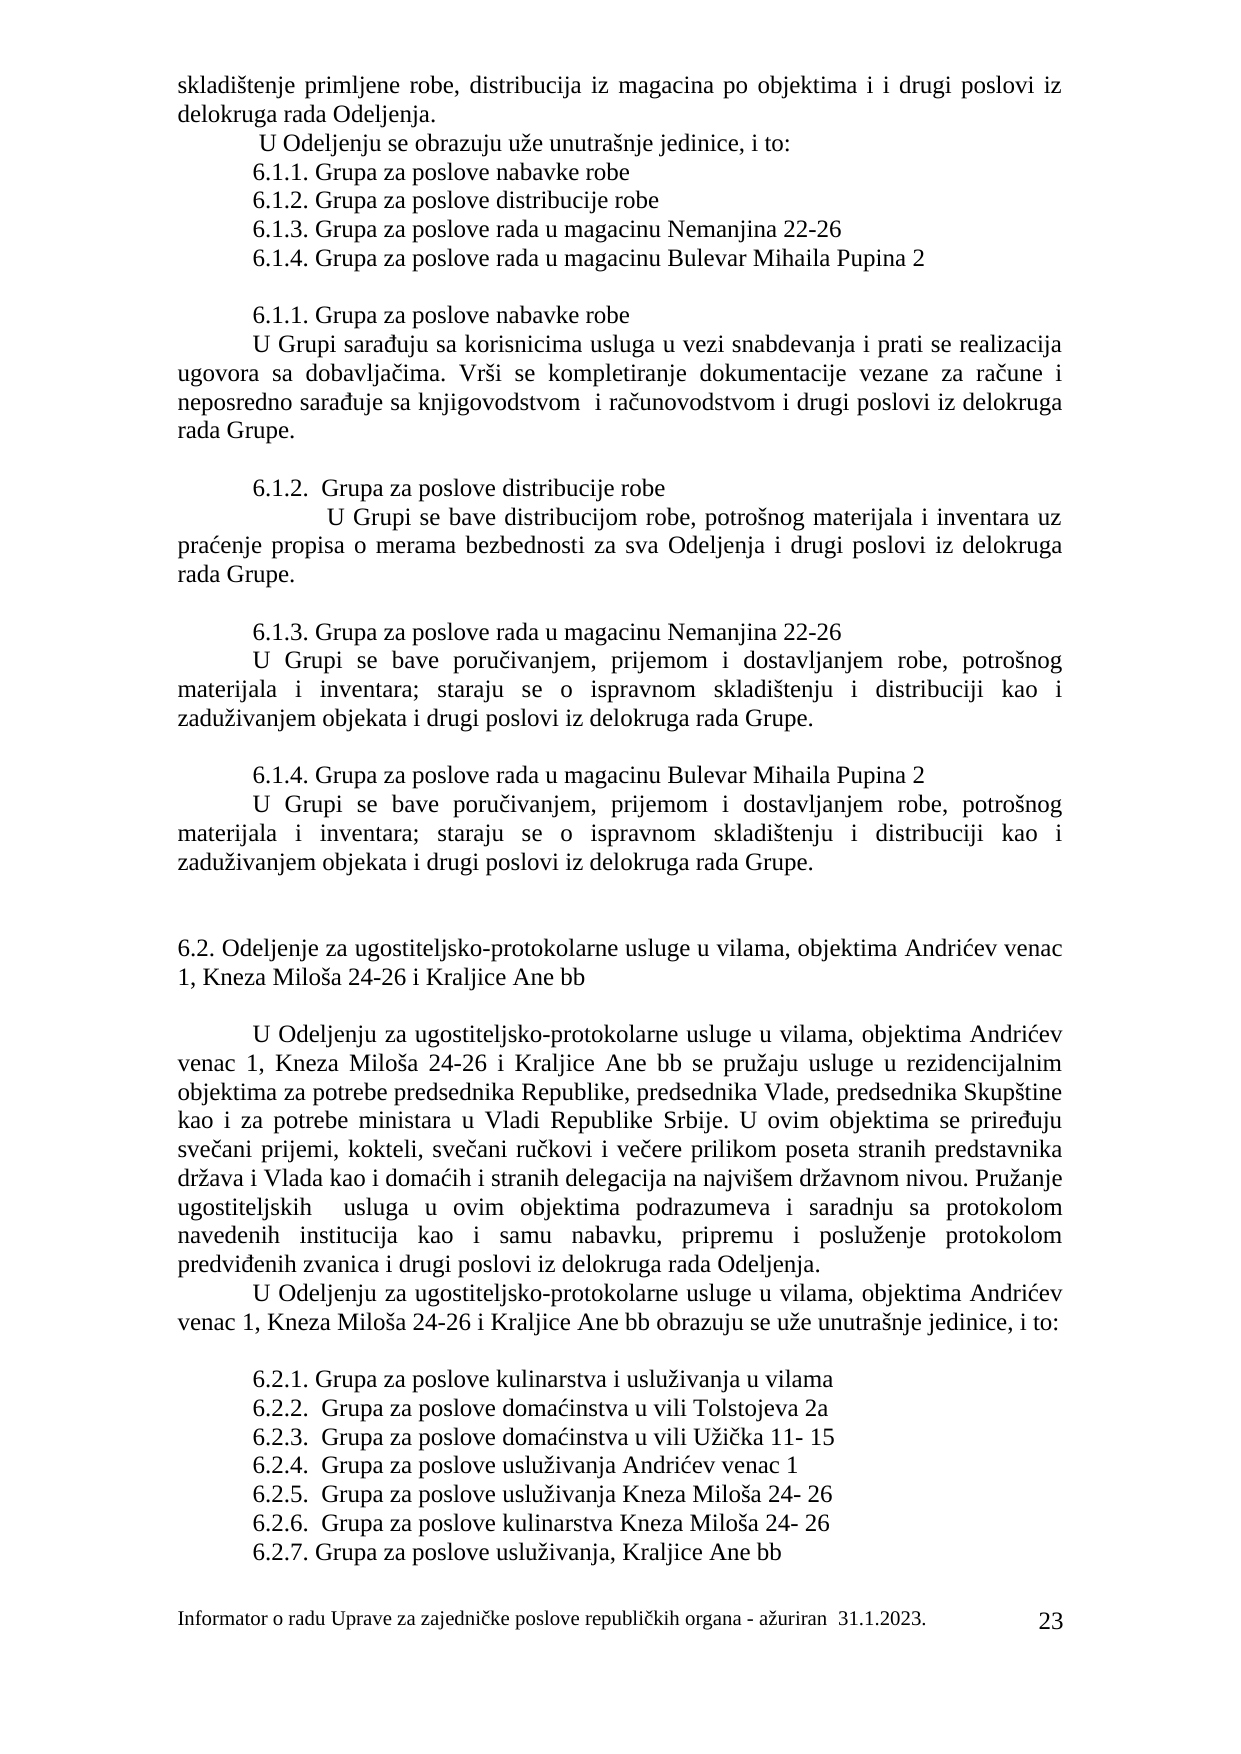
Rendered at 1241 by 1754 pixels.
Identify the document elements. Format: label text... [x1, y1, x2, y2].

text 6.2.4. Grupa za poslove usluživanja Andrićev venac 1 [177, 1450, 1063, 1479]
text 6.2.7. Grupa za poslove usluživanja, Kraljice Ane bb [177, 1537, 1063, 1565]
text 6.2. Odeljenje za ugostiteljsko-protokolarne usluge u vilama, objektima Andrićev venac 1, Kneza Miloša 24-26 i Kraljice Ane bb [177, 933, 1063, 990]
text 6.2.1. Grupa za poslove kulinarstva i usluživanja u vilama [177, 1364, 1063, 1393]
text skladištenje primljene robe, distribucija iz magacina po objektima i i drugi poslovi iz delokruga rada Odeljenja. [177, 70, 1063, 128]
text 6.1.2. Grupa za poslove distribucije robe [177, 185, 1063, 214]
text U Grupi se bave poručivanjem, prijemom i dostavljanjem robe, potrošnog materijala i inventara; staraju se o ispravnom skladištenju i distribuciji kao i zaduživanjem objekata i drugi poslovi iz delokruga rada Grupe. [177, 789, 1063, 875]
text U Odeljenju za ugostiteljsko-protokolarne usluge u vilama, objektima Andrićev venac 1, Kneza Miloša 24-26 i Kraljice Ane bb se pružaju usluge u rezidencijalnim objektima za potrebe predsednika Republike, predsednika Vlade, predsednika Skupštine kao i za potrebe ministara u Vladi Republike Srbije. U ovim objektima se priređuju svečani prijemi, kokteli, svečani ručkovi i večere prilikom poseta stranih predstavnika država i Vlada kao i domaćih i stranih delegacija na najvišem državnom nivou. Pružanje ugostiteljskih usluga u ovim objektima podrazumeva i saradnju sa protokolom navedenih institucija kao i samu nabavku, pripremu i posluženje protokolom predviđenih zvanica i drugi poslovi iz delokruga rada Odeljenja. [177, 1019, 1063, 1278]
text U Odeljenju za ugostiteljsko-protokolarne usluge u vilama, objektima Andrićev venac 1, Kneza Miloša 24-26 i Kraljice Ane bb obrazuju se uže unutrašnje jedinice, i to: [177, 1278, 1063, 1335]
text 6.1.3. Grupa za poslove rada u magacinu Nemanjina 22-26 [177, 617, 1063, 645]
text 6.2.2. Grupa za poslove domaćinstva u vili Tolstojeva 2a [177, 1393, 1063, 1422]
text U Grupi se bave poručivanjem, prijemom i dostavljanjem robe, potrošnog materijala i inventara; staraju se o ispravnom skladištenju i distribuciji kao i zaduživanjem objekata i drugi poslovi iz delokruga rada Grupe. [177, 645, 1063, 732]
text 6.2.6. Grupa za poslove kulinarstva Kneza Miloša 24- 26 [177, 1508, 1063, 1537]
text 6.1.2. Grupa za poslove distribucije robe [177, 473, 1063, 502]
text 6.1.1. Grupa za poslove nabavke robe [177, 300, 1063, 329]
text 6.1.3. Grupa za poslove rada u magacinu Nemanjina 22-26 [177, 214, 1063, 243]
text U Odeljenju se obrazuju uže unutrašnje jedinice, i to: [177, 128, 1063, 157]
text 6.2.5. Grupa za poslove usluživanja Kneza Miloša 24- 26 [177, 1479, 1063, 1508]
text 6.1.4. Grupa za poslove rada u magacinu Bulevar Mihaila Pupina 2 [177, 760, 1063, 789]
text U Grupi se bave distribucijom robe, potrošnog materijala i inventara uz praćenje propisa o merama bezbednosti za sva Odeljenja i drugi poslovi iz delokruga rada Grupe. [177, 502, 1063, 588]
text 6.2.3. Grupa za poslove domaćinstva u vili Užička 11- 15 [177, 1422, 1063, 1450]
text U Grupi sarađuju sa korisnicima usluga u vezi snabdevanja i prati se realizacija ugovora sa dobavljačima. Vrši se kompletiranje dokumentacije vezane za račune i neposredno sarađuje sa knjigovodstvom i računovodstvom i drugi poslovi iz delokruga rada Grupe. [177, 329, 1063, 444]
text 6.1.1. Grupa za poslove nabavke robe [177, 157, 1063, 185]
text 6.1.4. Grupa za poslove rada u magacinu Bulevar Mihaila Pupina 2 [177, 243, 1063, 272]
